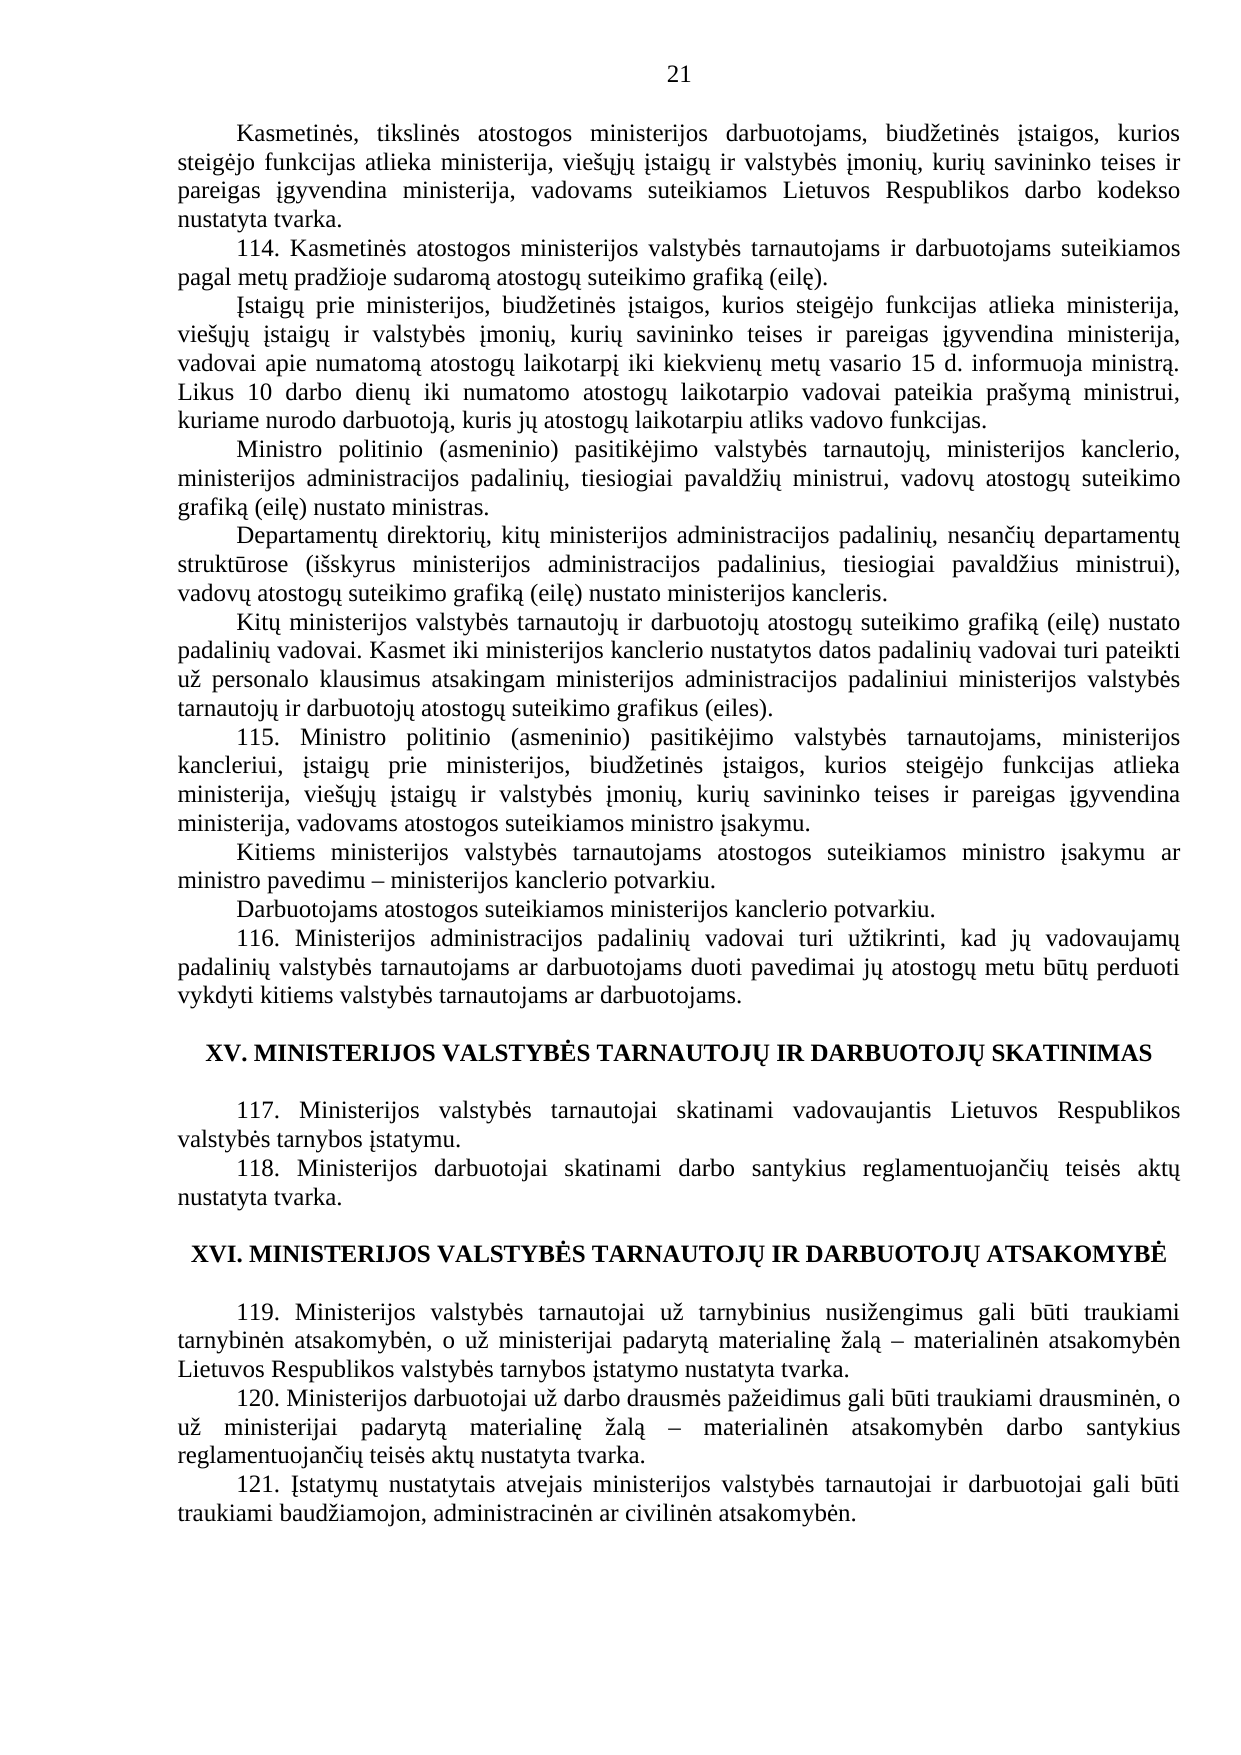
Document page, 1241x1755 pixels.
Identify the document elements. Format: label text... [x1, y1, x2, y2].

text XV. MINISTERIJOS VALSTYBĖS TARNAUTOJŲ IR DARBUOTOJŲ SKATINIMAS [177, 1038, 1181, 1067]
text 115. Ministro politinio (asmeninio) pasitikėjimo valstybės tarnautojams, ministerijos kancleriui, įstaigų prie ministerijos, biudžetinės įstaigos, kurios steigėjo funkcijas atlieka ministerija, viešųjų įstaigų ir valstybės įmonių, kurių savininko teises ir pareigas įgyvendina ministerija, vadovams atostogos suteikiamos ministro įsakymu. [177, 722, 1181, 837]
text Kasmetinės, tikslinės atostogos ministerijos darbuotojams, biudžetinės įstaigos, kurios steigėjo funkcijas atlieka ministerija, viešųjų įstaigų ir valstybės įmonių, kurių savininko teises ir pareigas įgyvendina ministerija, vadovams suteikiamos Lietuvos Respublikos darbo kodekso nustatyta tvarka. [177, 118, 1181, 233]
text 117. Ministerijos valstybės tarnautojai skatinami vadovaujantis Lietuvos Respublikos valstybės tarnybos įstatymu. [177, 1096, 1181, 1153]
text 120. Ministerijos darbuotojai už darbo drausmės pažeidimus gali būti traukiami drausminėn, o už ministerijai padarytą materialinę žalą – materialinėn atsakomybėn darbo santykius reglamentuojančių teisės aktų nustatyta tvarka. [177, 1383, 1181, 1469]
text Darbuotojams atostogos suteikiamos ministerijos kanclerio potvarkiu. [177, 894, 1181, 923]
text 121. Įstatymų nustatytais atvejais ministerijos valstybės tarnautojai ir darbuotojai gali būti traukiami baudžiamojon, administracinėn ar civilinėn atsakomybėn. [177, 1469, 1181, 1527]
text 114. Kasmetinės atostogos ministerijos valstybės tarnautojams ir darbuotojams suteikiamos pagal metų pradžioje sudaromą atostogų suteikimo grafiką (eilę). [177, 233, 1181, 291]
text Kitiems ministerijos valstybės tarnautojams atostogos suteikiamos ministro įsakymu ar ministro pavedimu – ministerijos kanclerio potvarkiu. [177, 837, 1181, 894]
text Įstaigų prie ministerijos, biudžetinės įstaigos, kurios steigėjo funkcijas atlieka ministerija, viešųjų įstaigų ir valstybės įmonių, kurių savininko teises ir pareigas įgyvendina ministerija, vadovai apie numatomą atostogų laikotarpį iki kiekvienų metų vasario 15 d. informuoja ministrą. Likus 10 darbo dienų iki numatomo atostogų laikotarpio vadovai pateikia prašymą ministrui, kuriame nurodo darbuotoją, kuris jų atostogų laikotarpiu atliks vadovo funkcijas. [177, 291, 1181, 434]
text Ministro politinio (asmeninio) pasitikėjimo valstybės tarnautojų, ministerijos kanclerio, ministerijos administracijos padalinių, tiesiogiai pavaldžių ministrui, vadovų atostogų suteikimo grafiką (eilę) nustato ministras. [177, 434, 1181, 521]
text Departamentų direktorių, kitų ministerijos administracijos padalinių, nesančių departamentų struktūrose (išskyrus ministerijos administracijos padalinius, tiesiogiai pavaldžius ministrui), vadovų atostogų suteikimo grafiką (eilę) nustato ministerijos kancleris. [177, 521, 1181, 607]
text 119. Ministerijos valstybės tarnautojai už tarnybinius nusižengimus gali būti traukiami tarnybinėn atsakomybėn, o už ministerijai padarytą materialinę žalą – materialinėn atsakomybėn Lietuvos Respublikos valstybės tarnybos įstatymo nustatyta tvarka. [177, 1297, 1181, 1383]
text XVI. MINISTERIJOS VALSTYBĖS TARNAUTOJŲ IR DARBUOTOJŲ ATSAKOMYBĖ [177, 1239, 1181, 1268]
text Kitų ministerijos valstybės tarnautojų ir darbuotojų atostogų suteikimo grafiką (eilę) nustato padalinių vadovai. Kasmet iki ministerijos kanclerio nustatytos datos padalinių vadovai turi pateikti už personalo klausimus atsakingam ministerijos administracijos padaliniui ministerijos valstybės tarnautojų ir darbuotojų atostogų suteikimo grafikus (eiles). [177, 607, 1181, 722]
text 118. Ministerijos darbuotojai skatinami darbo santykius reglamentuojančių teisės aktų nustatyta tvarka. [177, 1153, 1181, 1211]
text 116. Ministerijos administracijos padalinių vadovai turi užtikrinti, kad jų vadovaujamų padalinių valstybės tarnautojams ar darbuotojams duoti pavedimai jų atostogų metu būtų perduoti vykdyti kitiems valstybės tarnautojams ar darbuotojams. [177, 923, 1181, 1009]
